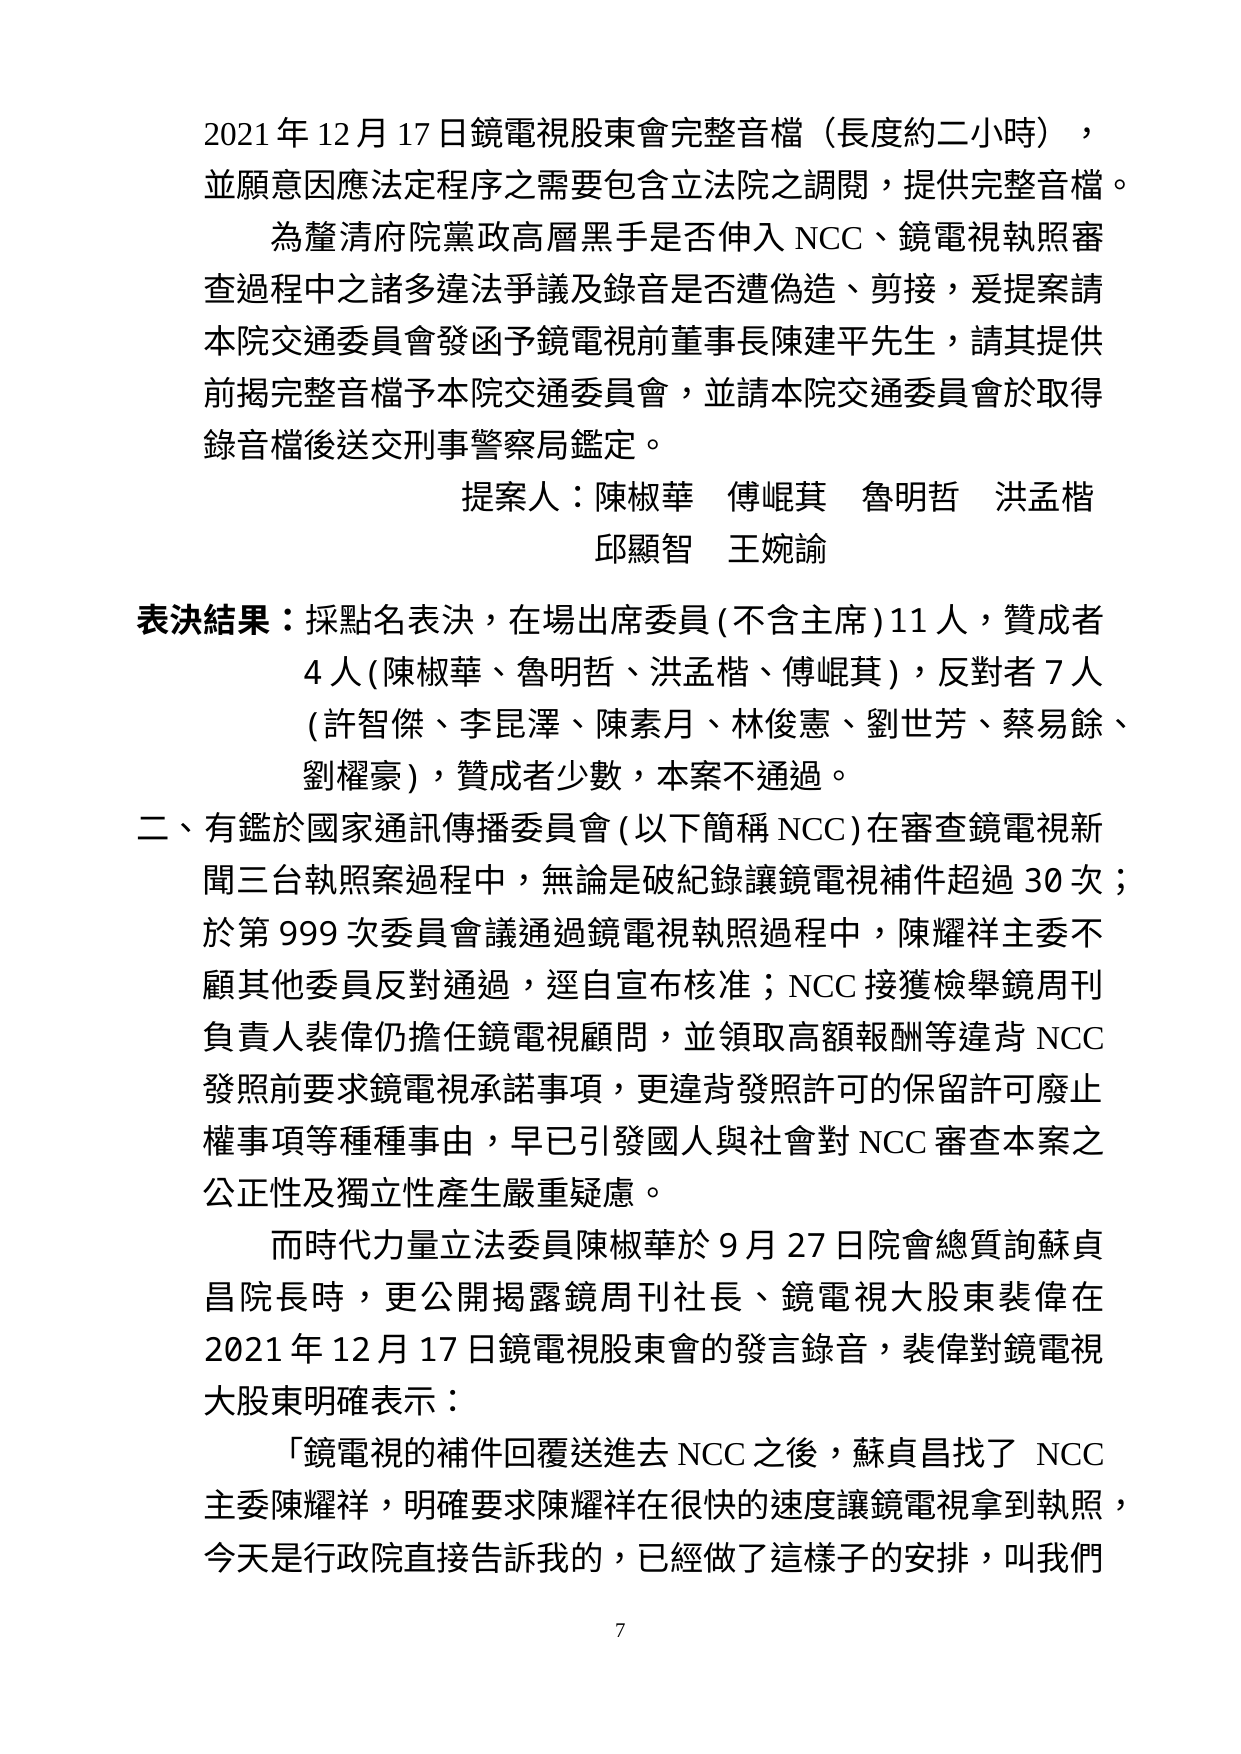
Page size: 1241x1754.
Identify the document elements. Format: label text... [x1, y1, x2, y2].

text 為釐清府院黨政高層黑手是否伸入NCC、鏡電視執照審查過程中之諸多違法爭議及錄音是否遭偽造、剪接，爰提案請本院交通委員會發函予鏡電視前董事長陳建平先生，請其提供前揭完整音檔予本院交通委員會，並請本院交通委員會於取得錄音檔後送交刑事警察局鑑定。 [203, 207, 1104, 468]
text 提案人：陳椒華 傅崐萁 魯明哲 洪孟楷 邱顯智 王婉諭 [461, 468, 1104, 572]
text 「鏡電視的補件回覆送進去NCC之後，蘇貞昌找了 NCC主委陳耀祥，明確要求陳耀祥在很快的速度讓鏡電視拿到執照，今天是行政院直接告訴我的，已經做了這樣子的安排，叫我們放心 」； [203, 1424, 1104, 1580]
text 然而，鏡電視前董事長陳建平先生於9月28日發表公開聲明表示錄音內容之發言為真實，且其亦持有由吹哨者提供之2021年12月17日鏡電視股東會完整音檔（長度約二小時），並願意因應法定程序之需要包含立法院之調閱，提供完整音檔。 [203, 103, 1104, 207]
text 而時代力量立法委員陳椒華於9月27日院會總質詢蘇貞昌院長時，更公開揭露鏡周刊社長、鏡電視大股東裴偉在2021年12月17日鏡電視股東會的發言錄音，裴偉對鏡電視大股東明確表示： [203, 1216, 1104, 1424]
text 表決結果：採點名表決，在場出席委員(不含主席)11人，贊成者4人(陳椒華、魯明哲、洪孟楷、傅崐萁)，反對者7人(許智傑、李昆澤、陳素月、林俊憲、劉世芳、蔡易餘、劉櫂豪)，贊成者少數，本案不通過。 [136, 591, 1104, 799]
text 二、有鑑於國家通訊傳播委員會(以下簡稱NCC)在審查鏡電視新聞三台執照案過程中，無論是破紀錄讓鏡電視補件超過30次；於第999次委員會議通過鏡電視執照過程中，陳耀祥主委不顧其他委員反對通過，逕自宣布核准；NCC接獲檢舉鏡周刊負責人裴偉仍擔任鏡電視顧問，並領取高額報酬等違背NCC發照前要求鏡電視承諾事項，更違背發照許可的保留許可廢止權事項等種種事由，早已引發國人與社會對NCC審查本案之公正性及獨立性產生嚴重疑慮。 [136, 799, 1104, 1216]
